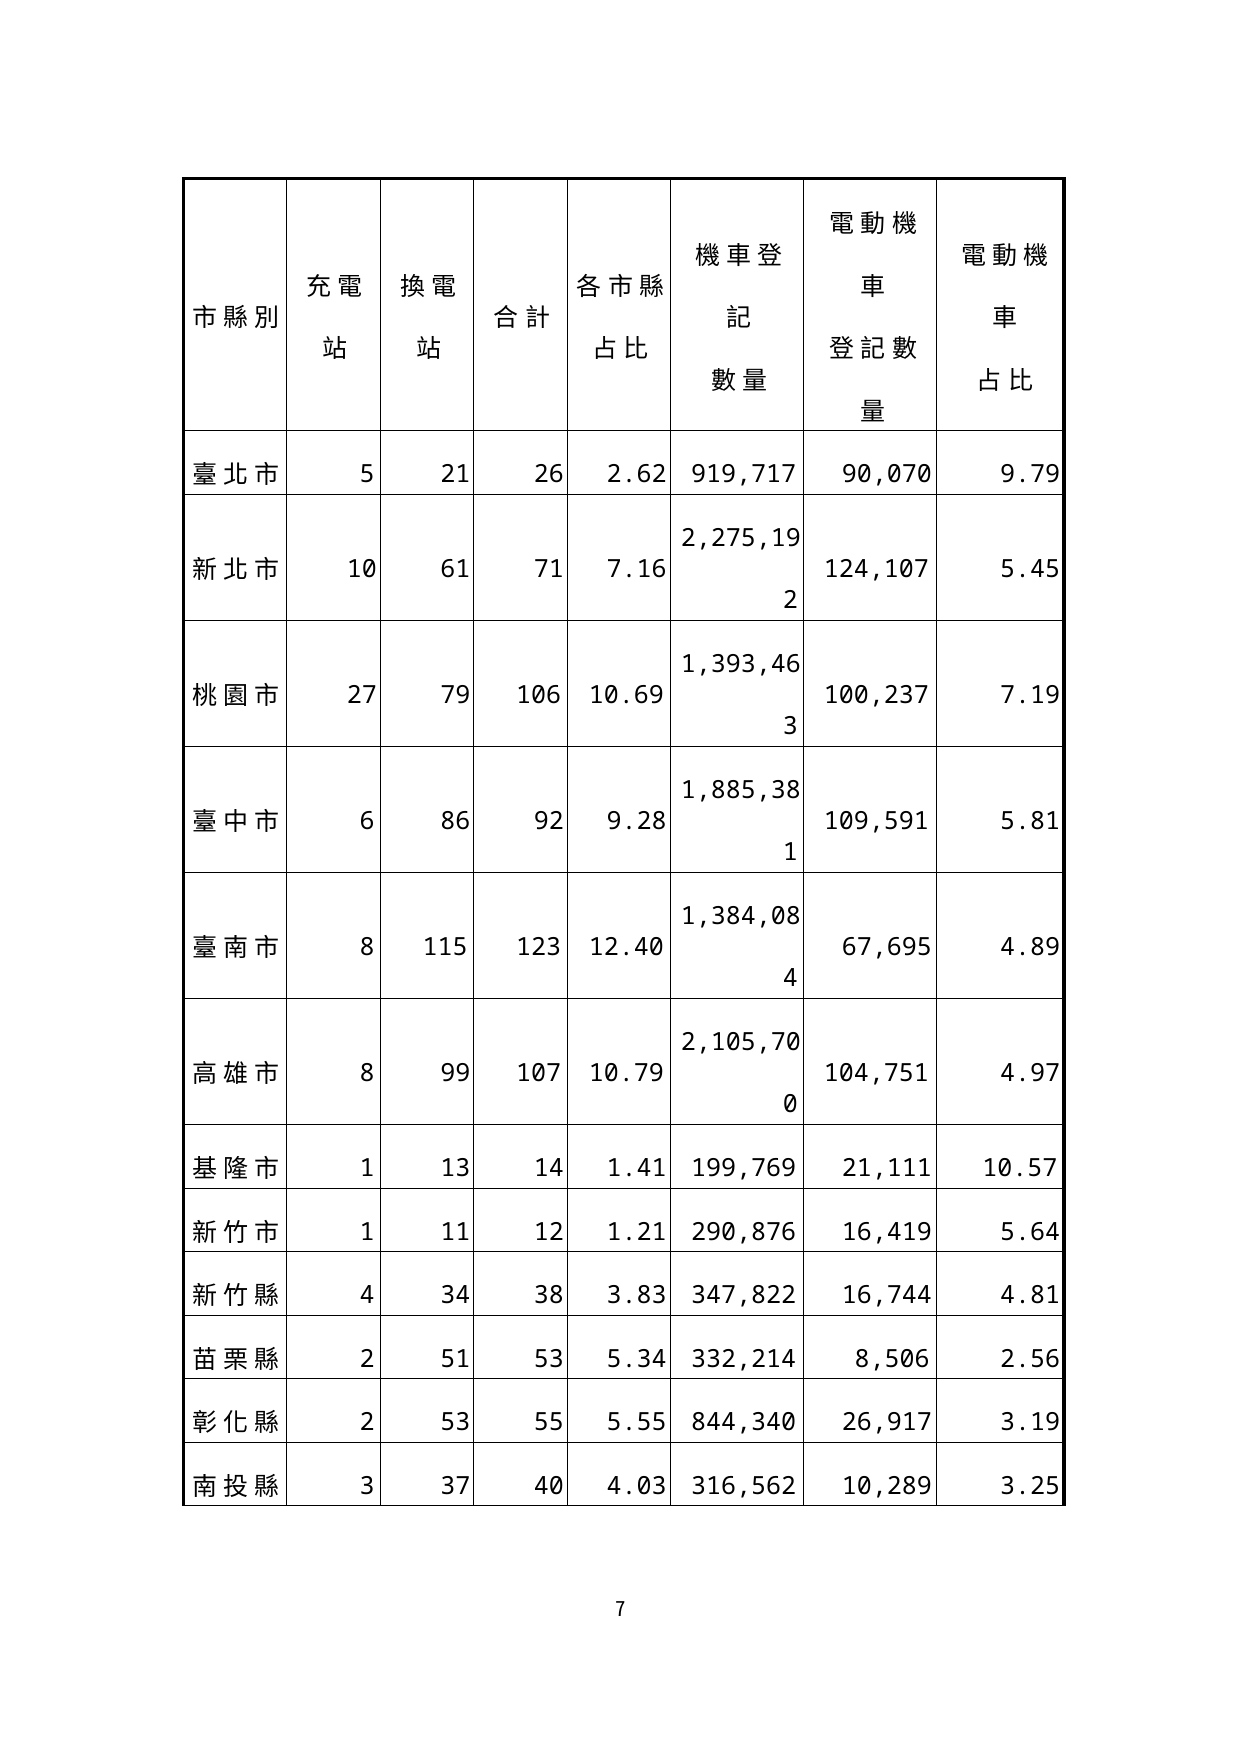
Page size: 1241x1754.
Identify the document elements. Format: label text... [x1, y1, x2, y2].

table_cell 高雄市 [185, 999, 286, 1124]
table_header 電動機車 占比 [937, 180, 1062, 430]
table_cell 27 [287, 621, 380, 746]
table_cell 8 [287, 999, 380, 1124]
table_cell 21 [381, 431, 473, 494]
table_cell 新竹縣 [185, 1252, 286, 1315]
table_cell 332,214 [671, 1316, 803, 1378]
table_cell 4.03 [568, 1443, 670, 1505]
table_cell 8 [287, 873, 380, 998]
table_cell 100,237 [804, 621, 936, 746]
table_cell 3 [287, 1443, 380, 1505]
table_cell 4.81 [937, 1252, 1062, 1315]
table_cell 53 [381, 1379, 473, 1442]
table_cell 5.81 [937, 747, 1062, 872]
table_header 各市縣占比 [568, 180, 670, 430]
table_cell 99 [381, 999, 473, 1124]
table_cell 1,393,463 [671, 621, 803, 746]
table_cell 5.45 [937, 495, 1062, 620]
table_cell 5.34 [568, 1316, 670, 1378]
table_cell 10 [287, 495, 380, 620]
table_cell 基隆市 [185, 1125, 286, 1188]
table_cell 1,885,381 [671, 747, 803, 872]
table_cell 109,591 [804, 747, 936, 872]
table_cell 8,506 [804, 1316, 936, 1378]
table_cell 4.89 [937, 873, 1062, 998]
table_header 機車登記 數量 [671, 180, 803, 430]
table_cell 2,105,700 [671, 999, 803, 1124]
table_header 換電站 [381, 180, 473, 430]
table_cell 臺中市 [185, 747, 286, 872]
table_cell 34 [381, 1252, 473, 1315]
table_cell 11 [381, 1189, 473, 1251]
table_cell 10.79 [568, 999, 670, 1124]
table_cell 51 [381, 1316, 473, 1378]
table_cell 苗栗縣 [185, 1316, 286, 1378]
table_cell 9.79 [937, 431, 1062, 494]
table_cell 16,419 [804, 1189, 936, 1251]
table_cell 26,917 [804, 1379, 936, 1442]
table_header 市縣別 [185, 180, 286, 430]
table_cell 106 [474, 621, 567, 746]
table_cell 7.16 [568, 495, 670, 620]
table_cell 124,107 [804, 495, 936, 620]
table_cell 16,744 [804, 1252, 936, 1315]
table_cell 107 [474, 999, 567, 1124]
table_cell 4.97 [937, 999, 1062, 1124]
table_cell 13 [381, 1125, 473, 1188]
table_cell 6 [287, 747, 380, 872]
table_cell 79 [381, 621, 473, 746]
table_cell 86 [381, 747, 473, 872]
table_cell 2,275,192 [671, 495, 803, 620]
table_cell 115 [381, 873, 473, 998]
table_cell 844,340 [671, 1379, 803, 1442]
table_cell 71 [474, 495, 567, 620]
table_cell 新北市 [185, 495, 286, 620]
table_cell 37 [381, 1443, 473, 1505]
table_cell 5 [287, 431, 380, 494]
table_cell 53 [474, 1316, 567, 1378]
table_cell 12.40 [568, 873, 670, 998]
table_cell 5.64 [937, 1189, 1062, 1251]
table_cell 55 [474, 1379, 567, 1442]
table_cell 1,384,084 [671, 873, 803, 998]
table_cell 67,695 [804, 873, 936, 998]
table_cell 南投縣 [185, 1443, 286, 1505]
table_cell 3.19 [937, 1379, 1062, 1442]
table_cell 1 [287, 1189, 380, 1251]
table_cell 2.56 [937, 1316, 1062, 1378]
table_cell 10.57 [937, 1125, 1062, 1188]
table_cell 2 [287, 1316, 380, 1378]
table_cell 92 [474, 747, 567, 872]
table_cell 5.55 [568, 1379, 670, 1442]
table_cell 1.41 [568, 1125, 670, 1188]
table_cell 40 [474, 1443, 567, 1505]
table_cell 347,822 [671, 1252, 803, 1315]
table_cell 919,717 [671, 431, 803, 494]
table_cell 12 [474, 1189, 567, 1251]
table_cell 3.83 [568, 1252, 670, 1315]
table_cell 38 [474, 1252, 567, 1315]
table_cell 10.69 [568, 621, 670, 746]
table_cell 2 [287, 1379, 380, 1442]
table_cell 桃園市 [185, 621, 286, 746]
table_cell 臺南市 [185, 873, 286, 998]
table_cell 90,070 [804, 431, 936, 494]
table_cell 臺北市 [185, 431, 286, 494]
table_cell 10,289 [804, 1443, 936, 1505]
table_cell 3.25 [937, 1443, 1062, 1505]
table_cell 290,876 [671, 1189, 803, 1251]
table_cell 9.28 [568, 747, 670, 872]
table_cell 1 [287, 1125, 380, 1188]
table_cell 彰化縣 [185, 1379, 286, 1442]
table_cell 199,769 [671, 1125, 803, 1188]
table_cell 21,111 [804, 1125, 936, 1188]
table_cell 123 [474, 873, 567, 998]
table_cell 14 [474, 1125, 567, 1188]
table_cell 316,562 [671, 1443, 803, 1505]
table_cell 4 [287, 1252, 380, 1315]
table_cell 新竹市 [185, 1189, 286, 1251]
table_cell 7.19 [937, 621, 1062, 746]
table_header 電動機車 登記數量 [804, 180, 936, 430]
table_cell 61 [381, 495, 473, 620]
table_header 充電站 [287, 180, 380, 430]
table_cell 104,751 [804, 999, 936, 1124]
table_cell 2.62 [568, 431, 670, 494]
table_header 合計 [474, 180, 567, 430]
table_cell 26 [474, 431, 567, 494]
table_cell 1.21 [568, 1189, 670, 1251]
